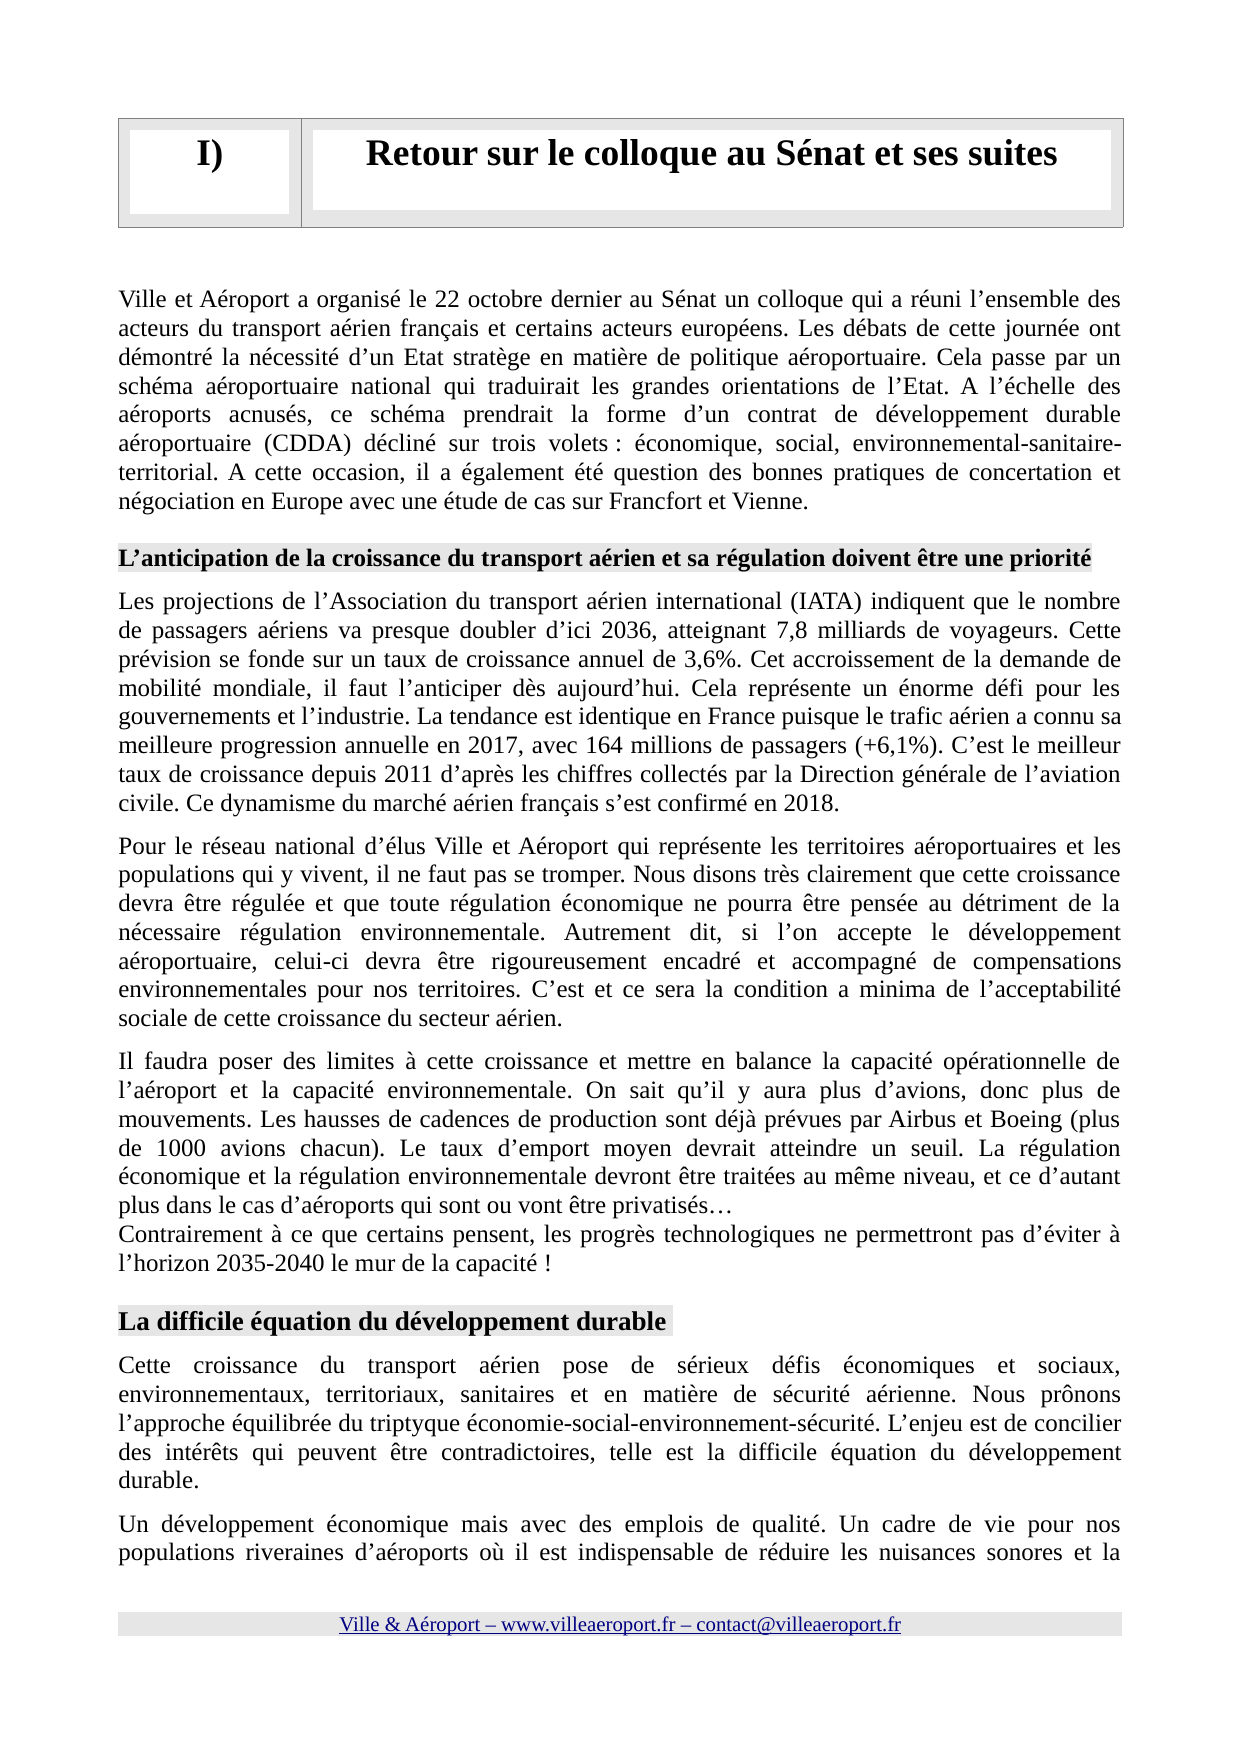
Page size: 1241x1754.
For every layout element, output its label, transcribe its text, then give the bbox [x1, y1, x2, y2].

text Contrairement à ce que certains pensent, les progrès technologiques ne permettront pas d’éviter à l’horizon 2035-2040 le mur de la capacité ! [118, 1219, 1122, 1276]
table_header Retour sur le colloque au Sénat et ses suites [302, 119, 1123, 227]
table_header I) [119, 119, 301, 227]
text Les projections de l’Association du transport aérien international (IATA) indiquent que le nombre de passagers aériens va presque doubler d’ici 2036, atteignant 7,8 milliards de voyageurs. Cette prévision se fonde sur un taux de croissance annuel de 3,6%. Cet accroissement de la demande de mobilité mondiale, il faut l’anticiper dès aujourd’hui. Cela représente un énorme défi pour les gouvernements et l’industrie. La tendance est identique en France puisque le trafic aérien a connu sa meilleure progression annuelle en 2017, avec 164 millions de passagers (+6,1%). C’est le meilleur taux de croissance depuis 2011 d’après les chiffres collectés par la Direction générale de l’aviation civile. Ce dynamisme du marché aérien français s’est confirmé en 2018. [118, 586, 1122, 816]
text Il faudra poser des limites à cette croissance et mettre en balance la capacité opérationnelle de l’aéroport et la capacité environnementale. On sait qu’il y aura plus d’avions, donc plus de mouvements. Les hausses de cadences de production sont déjà prévues par Airbus et Boeing (plus de 1000 avions chacun). Le taux d’emport moyen devrait atteindre un seuil. La régulation économique et la régulation environnementale devront être traitées au même niveau, et ce d’autant plus dans le cas d’aéroports qui sont ou vont être privatisés… [118, 1046, 1122, 1219]
text Cette croissance du transport aérien pose de sérieux défis économiques et sociaux, environnementaux, territoriaux, sanitaires et en matière de sécurité aérienne. Nous prônons l’approche équilibrée du triptyque économie-social-environnement-sécurité. L’enjeu est de concilier des intérêts qui peuvent être contradictoires, telle est la difficile équation du développement durable. [118, 1351, 1122, 1494]
text L’anticipation de la croissance du transport aérien et sa régulation doivent être une priorité [118, 543, 1122, 572]
text La difficile équation du développement durable [118, 1305, 1122, 1336]
text Ville et Aéroport a organisé le 22 octobre dernier au Sénat un colloque qui a réuni l’ensemble des acteurs du transport aérien français et certains acteurs européens. Les débats de cette journée ont démontré la nécessité d’un Etat stratège en matière de politique aéroportuaire. Cela passe par un schéma aéroportuaire national qui traduirait les grandes orientations de l’Etat. A l’échelle des aéroports acnusés, ce schéma prendrait la forme d’un contrat de développement durable aéroportuaire (CDDA) décliné sur trois volets : économique, social, environnemental-sanitaire-territorial. A cette occasion, il a également été question des bonnes pratiques de concertation et négociation en Europe avec une étude de cas sur Francfort et Vienne. [118, 284, 1122, 514]
text Pour le réseau national d’élus Ville et Aéroport qui représente les territoires aéroportuaires et les populations qui y vivent, il ne faut pas se tromper. Nous disons très clairement que cette croissance devra être régulée et que toute régulation économique ne pourra être pensée au détriment de la nécessaire régulation environnementale. Autrement dit, si l’on accepte le développement aéroportuaire, celui-ci devra être rigoureusement encadré et accompagné de compensations environnementales pour nos territoires. C’est et ce sera la condition a minima de l’acceptabilité sociale de cette croissance du secteur aérien. [118, 831, 1122, 1032]
text Un développement économique mais avec des emplois de qualité. Un cadre de vie pour nos populations riveraines d’aéroports où il est indispensable de réduire les nuisances sonores et la [118, 1509, 1122, 1566]
